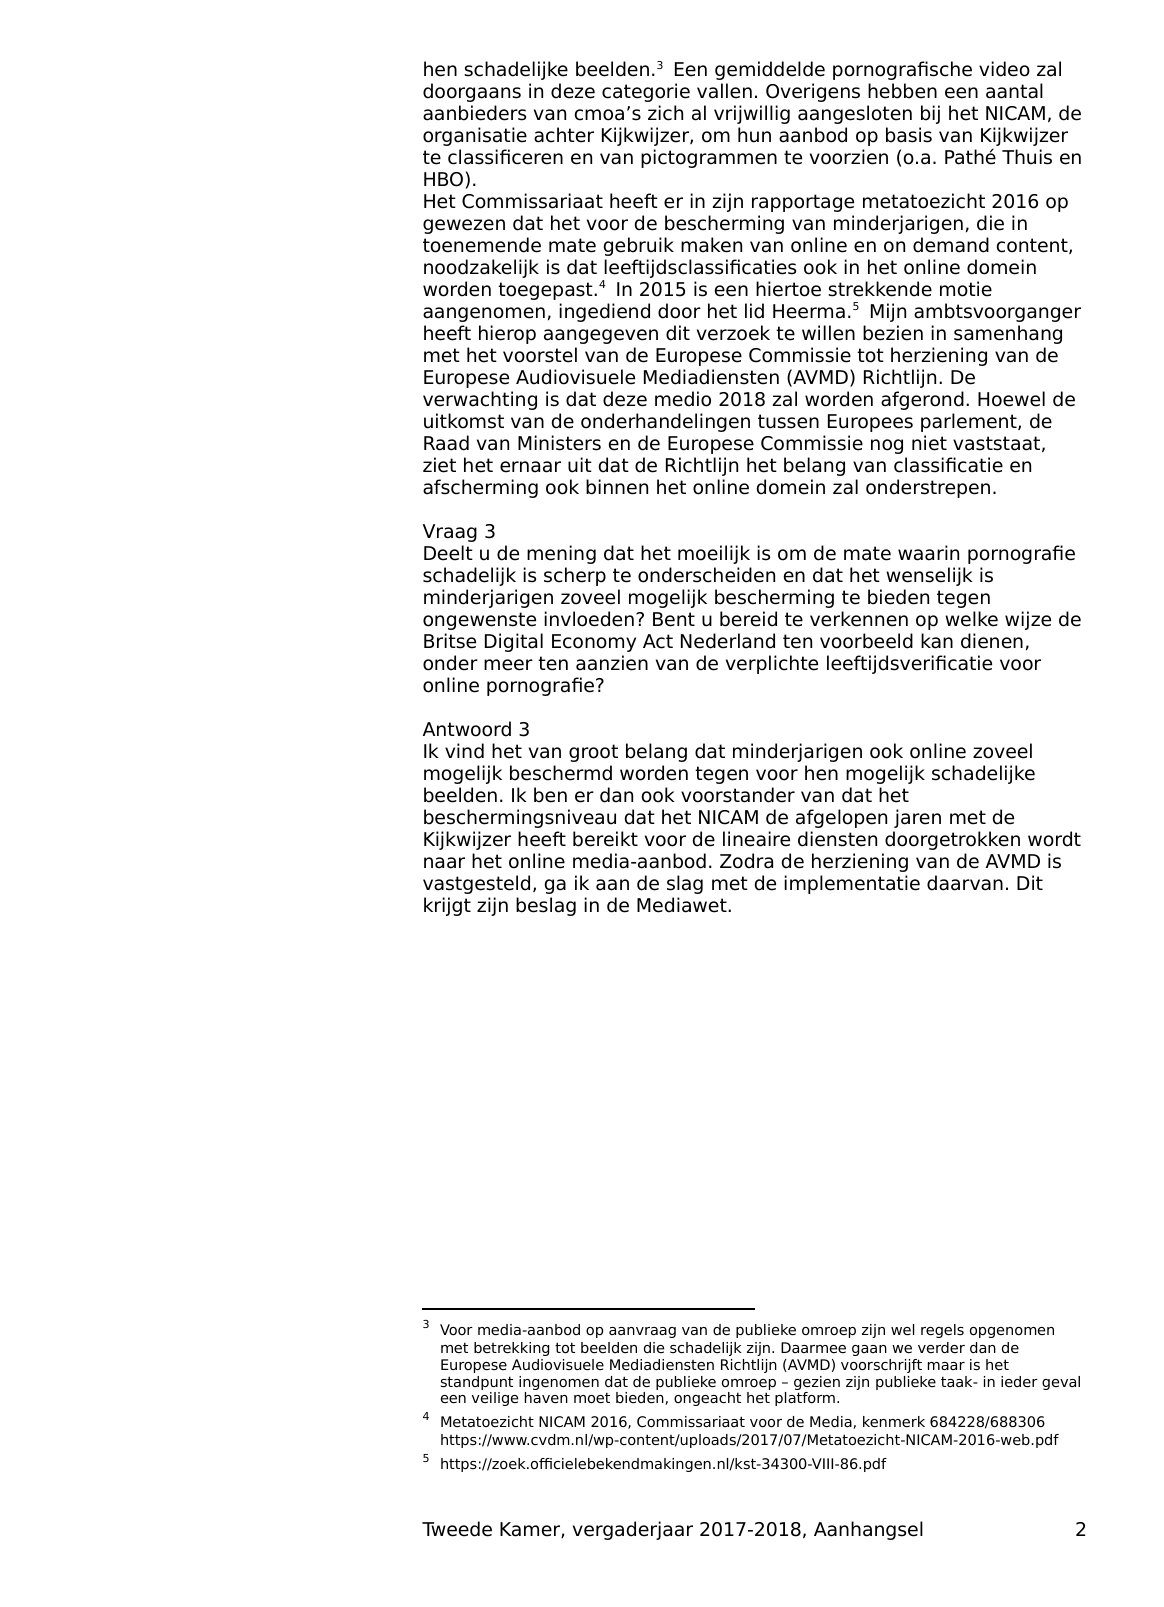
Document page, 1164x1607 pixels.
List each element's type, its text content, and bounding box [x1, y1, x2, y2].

text Vraag 3 [422, 521, 1087, 543]
text Antwoord 3 [422, 719, 1087, 741]
text Voor media-aanbod op aanvraag van de publieke omroep zijn wel regels opgenomen met betrekking tot beelden die schadelijk zijn. Daarmee gaan we verder dan de Europese Audiovisuele Mediadiensten Richtlijn (AVMD) voorschrijft maar is het standpunt ingenomen dat de publieke omroep – gezien zijn publieke taak- in ieder geval een veilige haven moet bieden, ongeacht het platform. [422, 1318, 1087, 1407]
text Ik vind het van groot belang dat minderjarigen ook online zoveel mogelijk beschermd worden tegen voor hen mogelijk schadelijke beelden. Ik ben er dan ook voorstander van dat het beschermingsniveau dat het NICAM de afgelopen jaren met de Kijkwijzer heeft bereikt voor de lineaire diensten doorgetrokken wordt naar het online media-aanbod. Zodra de herziening van de AVMD is vastgesteld, ga ik aan de slag met de implementatie daarvan. Dit krijgt zijn beslag in de Mediawet. [422, 741, 1087, 917]
text Het Commissariaat heeft er in zijn rapportage metatoezicht 2016 op gewezen dat het voor de bescherming van minderjarigen, die in toenemende mate gebruik maken van online en on demand content, noodzakelijk is dat leeftijdsclassificaties ook in het online domein worden toegepast. In 2015 is een hiertoe strekkende motie aangenomen, ingediend door het lid Heerma. Mijn ambtsvoorganger heeft hierop aangegeven dit verzoek te willen bezien in samenhang met het voorstel van de Europese Commissie tot herziening van de Europese Audiovisuele Mediadiensten (AVMD) Richtlijn. De verwachting is dat deze medio 2018 zal worden afgerond. Hoewel de uitkomst van de onderhandelingen tussen Europees parlement, de Raad van Ministers en de Europese Commissie nog niet vaststaat, ziet het ernaar uit dat de Richtlijn het belang van classificatie en afscherming ook binnen het online domein zal onderstrepen. [422, 191, 1087, 499]
text Deelt u de mening dat het moeilijk is om de mate waarin pornografie schadelijk is scherp te onderscheiden en dat het wenselijk is minderjarigen zoveel mogelijk bescherming te bieden tegen ongewenste invloeden? Bent u bereid te verkennen op welke wijze de Britse Digital Economy Act Nederland ten voorbeeld kan dienen, onder meer ten aanzien van de verplichte leeftijdsverificatie voor online pornografie? [422, 543, 1087, 697]
text hen schadelijke beelden. Een gemiddelde pornografische video zal doorgaans in deze categorie vallen. Overigens hebben een aantal aanbieders van cmoa’s zich al vrijwillig aangesloten bij het NICAM, de organisatie achter Kijkwijzer, om hun aanbod op basis van Kijkwijzer te classificeren en van pictogrammen te voorzien (o.a. Pathé Thuis en HBO). [422, 59, 1087, 191]
text Metatoezicht NICAM 2016, Commissariaat voor de Media, kenmerk 684228/688306 https://www.cvdm.nl/wp-content/uploads/2017/07/Metatoezicht-NICAM-2016-web.pdf [422, 1410, 1087, 1449]
text https://zoek.officielebekendmakingen.nl/kst-34300-VIII-86.pdf [422, 1452, 1087, 1474]
